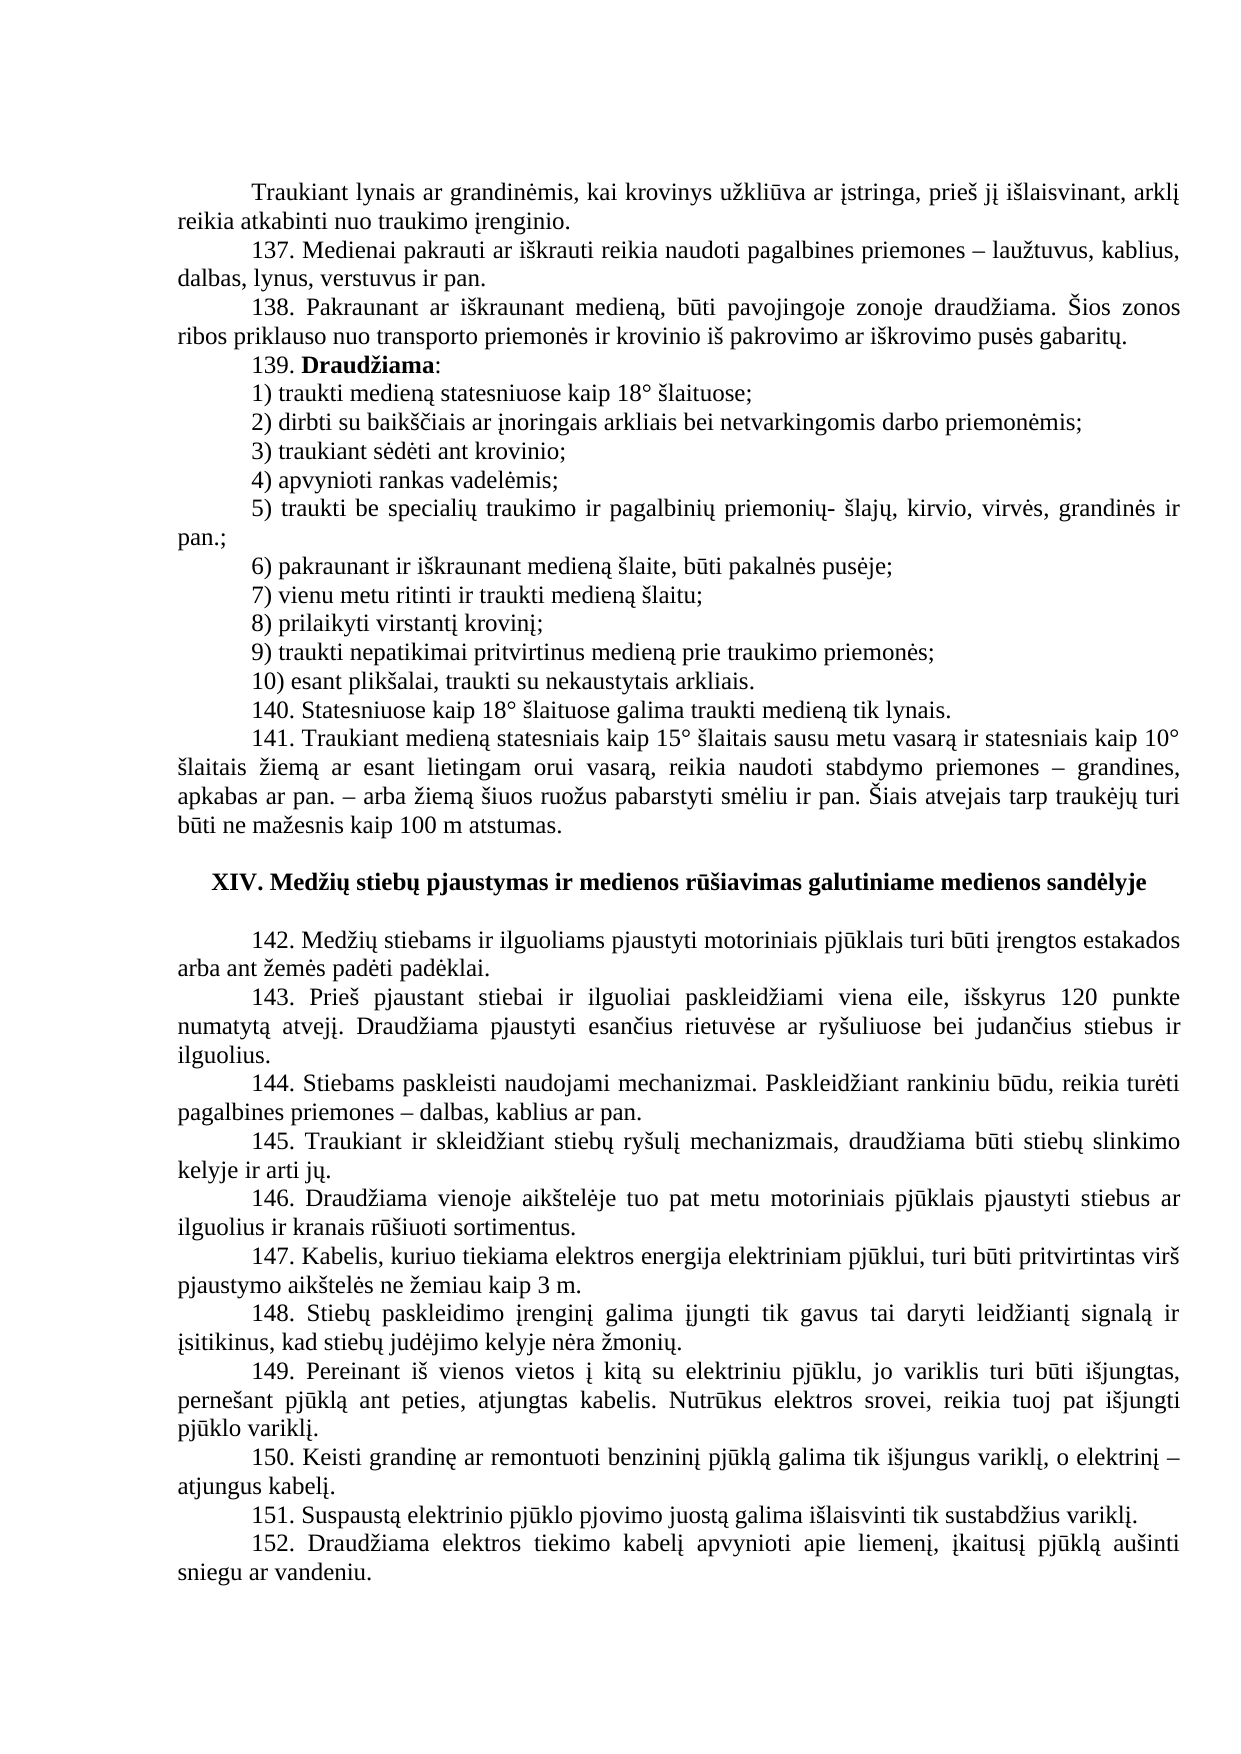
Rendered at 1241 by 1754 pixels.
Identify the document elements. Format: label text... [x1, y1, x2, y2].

text 7) vienu metu ritinti ir traukti medieną šlaitu; [177, 580, 1181, 608]
text 141. Traukiant medieną statesniais kaip 15° šlaitais sausu metu vasarą ir statesniais kaip 10° šlaitais žiemą ar esant lietingam orui vasarą, reikia naudoti stabdymo priemones – grandines, apkabas ar pan. – arba žiemą šiuos ruožus pabarstyti smėliu ir pan. Šiais atvejais tarp traukėjų turi būti ne mažesnis kaip 100 m atstumas. [177, 723, 1181, 838]
text 4) apvynioti rankas vadelėmis; [177, 465, 1181, 493]
text 2) dirbti su baikščiais ar įnoringais arkliais bei netvarkingomis darbo priemonėmis; [177, 407, 1181, 436]
text 137. Medienai pakrauti ar iškrauti reikia naudoti pagalbines priemones – laužtuvus, kablius, dalbas, lynus, verstuvus ir pan. [177, 235, 1181, 292]
text 145. Traukiant ir skleidžiant stiebų ryšulį mechanizmais, draudžiama būti stiebų slinkimo kelyje ir arti jų. [177, 1126, 1181, 1183]
text 6) pakraunant ir iškraunant medieną šlaite, būti pakalnės pusėje; [177, 551, 1181, 580]
text 10) esant plikšalai, traukti su nekaustytais arkliais. [177, 666, 1181, 695]
text Traukiant lynais ar grandinėmis, kai krovinys užkliūva ar įstringa, prieš jį išlaisvinant, arklį reikia atkabinti nuo traukimo įrenginio. [177, 177, 1181, 235]
text 1) traukti medieną statesniuose kaip 18° šlaituose; [177, 378, 1181, 407]
text 146. Draudžiama vienoje aikštelėje tuo pat metu motoriniais pjūklais pjaustyti stiebus ar ilguolius ir kranais rūšiuoti sortimentus. [177, 1183, 1181, 1241]
text 147. Kabelis, kuriuo tiekiama elektros energija elektriniam pjūklui, turi būti pritvirtintas virš pjaustymo aikštelės ne žemiau kaip 3 m. [177, 1241, 1181, 1298]
text 9) traukti nepatikimai pritvirtinus medieną prie traukimo priemonės; [177, 637, 1181, 666]
text 138. Pakraunant ar iškraunant medieną, būti pavojingoje zonoje draudžiama. Šios zonos ribos priklauso nuo transporto priemonės ir krovinio iš pakrovimo ar iškrovimo pusės gabaritų. [177, 292, 1181, 350]
text 139. Draudžiama: [177, 350, 1181, 378]
text 143. Prieš pjaustant stiebai ir ilguoliai paskleidžiami viena eile, išskyrus 120 punkte numatytą atvejį. Draudžiama pjaustyti esančius rietuvėse ar ryšuliuose bei judančius stiebus ir ilguolius. [177, 982, 1181, 1068]
text 151. Suspaustą elektrinio pjūklo pjovimo juostą galima išlaisvinti tik sustabdžius variklį. [177, 1500, 1181, 1528]
text 149. Pereinant iš vienos vietos į kitą su elektriniu pjūklu, jo variklis turi būti išjungtas, pernešant pjūklą ant peties, atjungtas kabelis. Nutrūkus elektros srovei, reikia tuoj pat išjungti pjūklo variklį. [177, 1356, 1181, 1442]
text 148. Stiebų paskleidimo įrenginį galima įjungti tik gavus tai daryti leidžiantį signalą ir įsitikinus, kad stiebų judėjimo kelyje nėra žmonių. [177, 1298, 1181, 1356]
text 140. Statesniuose kaip 18° šlaituose galima traukti medieną tik lynais. [177, 695, 1181, 723]
text 144. Stiebams paskleisti naudojami mechanizmai. Paskleidžiant rankiniu būdu, reikia turėti pagalbines priemones – dalbas, kablius ar pan. [177, 1068, 1181, 1126]
text 142. Medžių stiebams ir ilguoliams pjaustyti motoriniais pjūklais turi būti įrengtos estakados arba ant žemės padėti padėklai. [177, 925, 1181, 982]
text 150. Keisti grandinę ar remontuoti benzininį pjūklą galima tik išjungus variklį, o elektrinį – atjungus kabelį. [177, 1442, 1181, 1500]
text XIV. Medžių stiebų pjaustymas ir medienos rūšiavimas galutiniame medienos sandėlyje [177, 867, 1181, 896]
text 5) traukti be specialių traukimo ir pagalbinių priemonių- šlajų, kirvio, virvės, grandinės ir pan.; [177, 493, 1181, 551]
text 3) traukiant sėdėti ant krovinio; [177, 436, 1181, 465]
text 152. Draudžiama elektros tiekimo kabelį apvynioti apie liemenį, įkaitusį pjūklą aušinti sniegu ar vandeniu. [177, 1528, 1181, 1586]
text 8) prilaikyti virstantį krovinį; [177, 608, 1181, 637]
